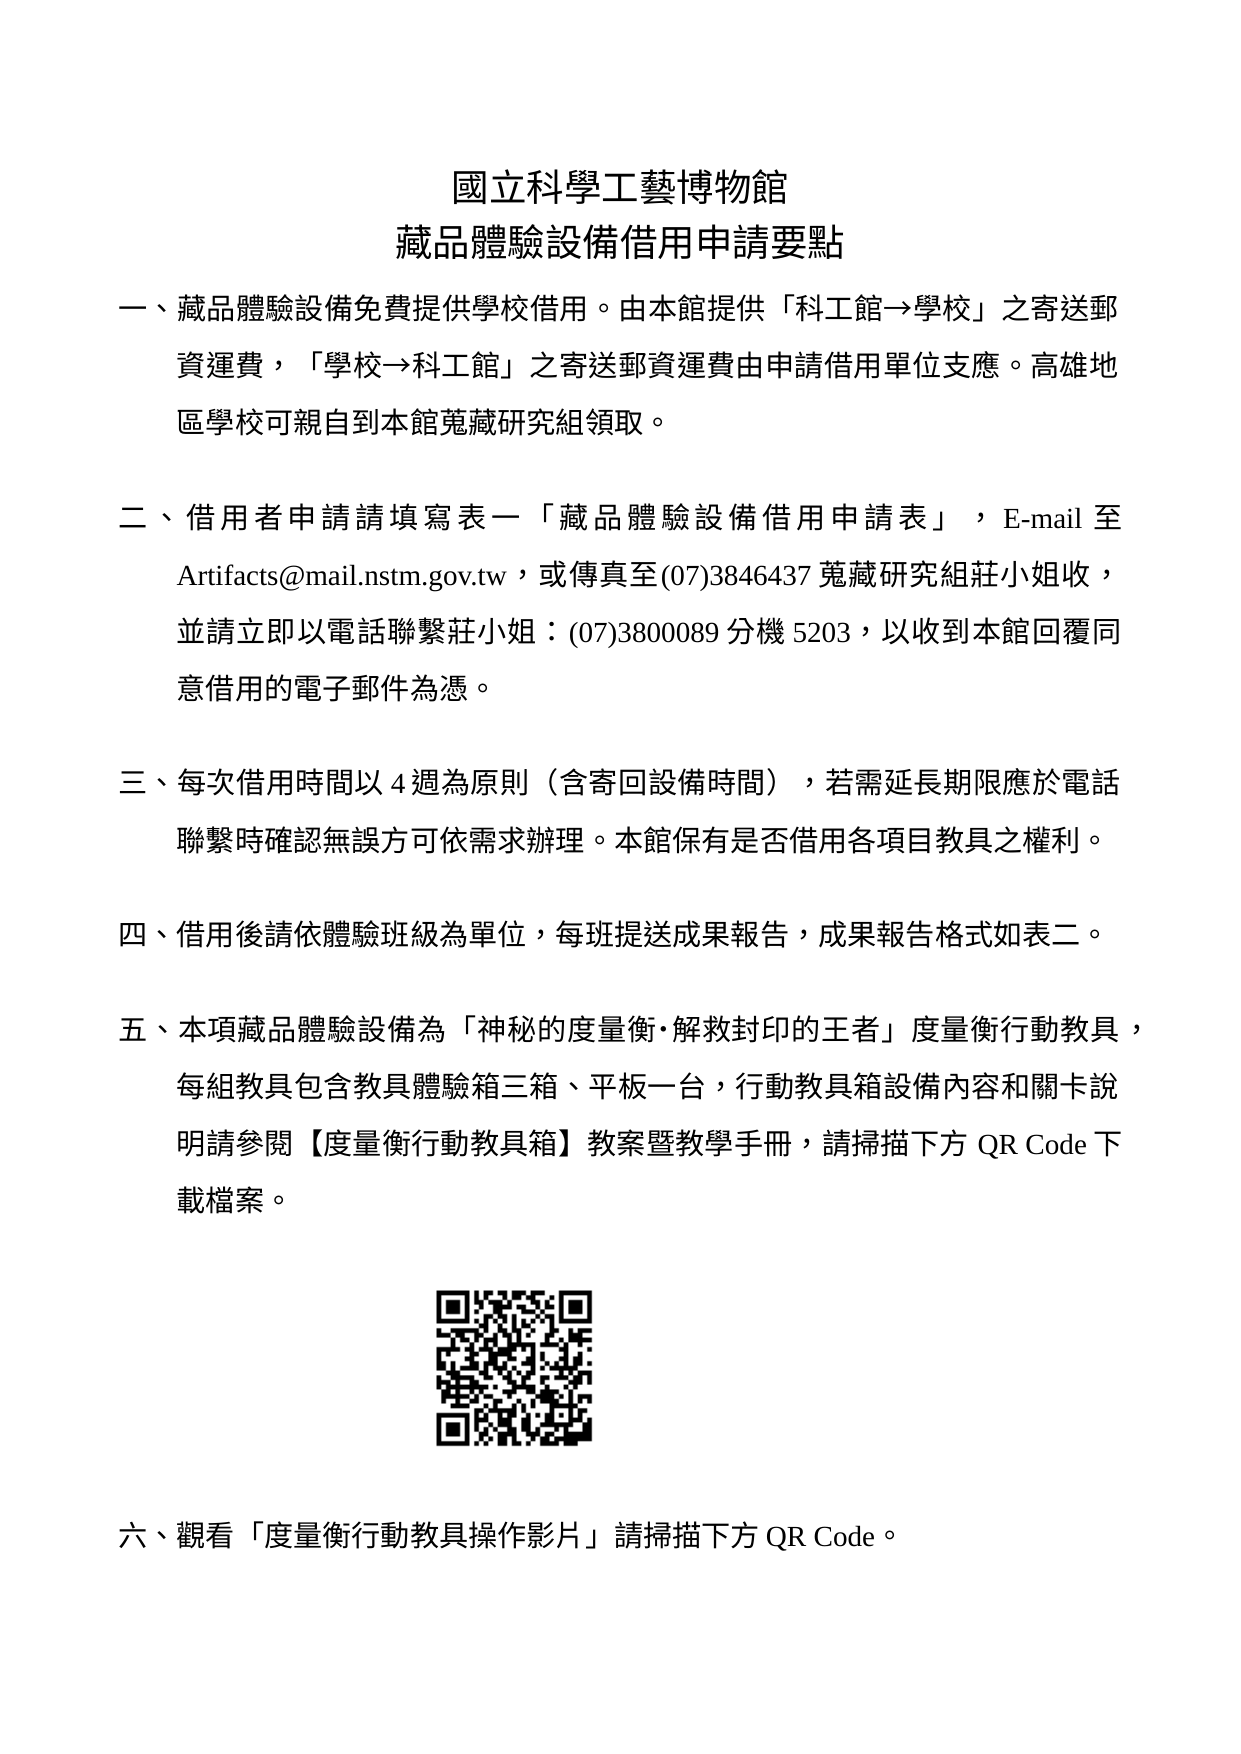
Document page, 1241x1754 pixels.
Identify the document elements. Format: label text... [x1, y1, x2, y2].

text 國立科學工藝博物館 [118, 158, 1122, 212]
text 五、本項藏品體驗設備為「神秘的度量衡˙解救封印的王者」度量衡行動教具，每組教具包含教具體驗箱三箱、平板一台，行動教具箱設備內容和關卡說明請參閱【度量衡行動教具箱】教案暨教學手冊，請掃描下方QR Code下載檔案。 [118, 1006, 1122, 1220]
text 一、藏品體驗設備免費提供學校借用。由本館提供「科工館→學校」之寄送郵資運費，「學校→科工館」之寄送郵資運費由申請借用單位支應。高雄地區學校可親自到本館蒐藏研究組領取。 [118, 286, 1122, 442]
text 四、借用後請依體驗班級為單位，每班提送成果報告，成果報告格式如表二。 [118, 912, 1122, 954]
text 藏品體驗設備借用申請要點 [118, 212, 1122, 267]
text 三、每次借用時間以4週為原則（含寄回設備時間），若需延長期限應於電話聯繫時確認無誤方可依需求辦理。本館保有是否借用各項目教具之權利。 [118, 760, 1122, 859]
text 二、借用者申請請填寫表一「藏品體驗設備借用申請表」，E-mail至Artifacts@mail.nstm.gov.tw，或傳真至(07)3846437蒐藏研究組莊小姐收，並請立即以電話聯繫莊小姐：(07)3800089分機5203，以收到本館回覆同意借用的電子郵件為憑。 [118, 494, 1122, 708]
text 六、觀看「度量衡行動教具操作影片」請掃描下方QR Code。 [118, 1512, 1122, 1555]
